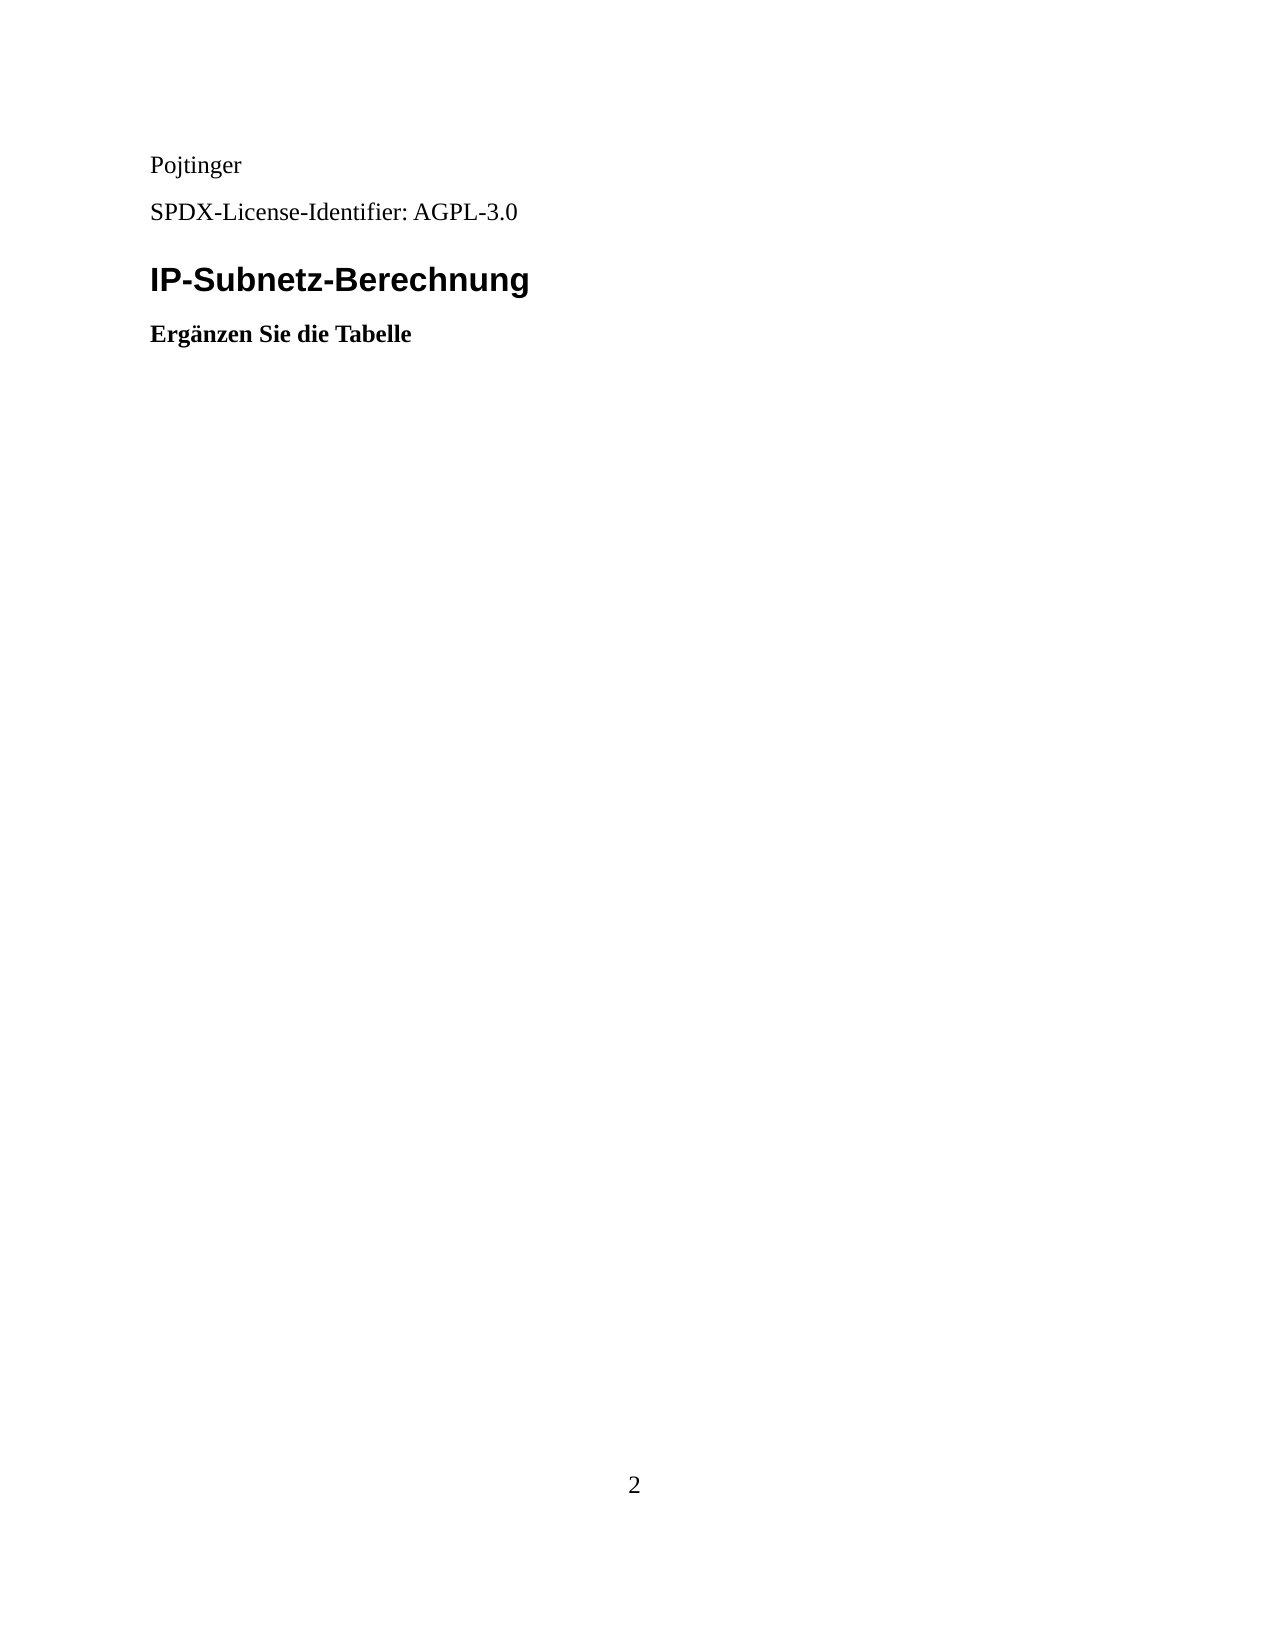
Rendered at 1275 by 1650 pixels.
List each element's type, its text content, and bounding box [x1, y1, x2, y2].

text Pojtinger [150, 150, 1125, 179]
text Ergänzen Sie die Tabelle [150, 319, 1125, 348]
text SPDX-License-Identifier: AGPL-3.0 [150, 197, 1125, 225]
subtitle IP-Subnetz-Berechnung [150, 259, 1125, 298]
